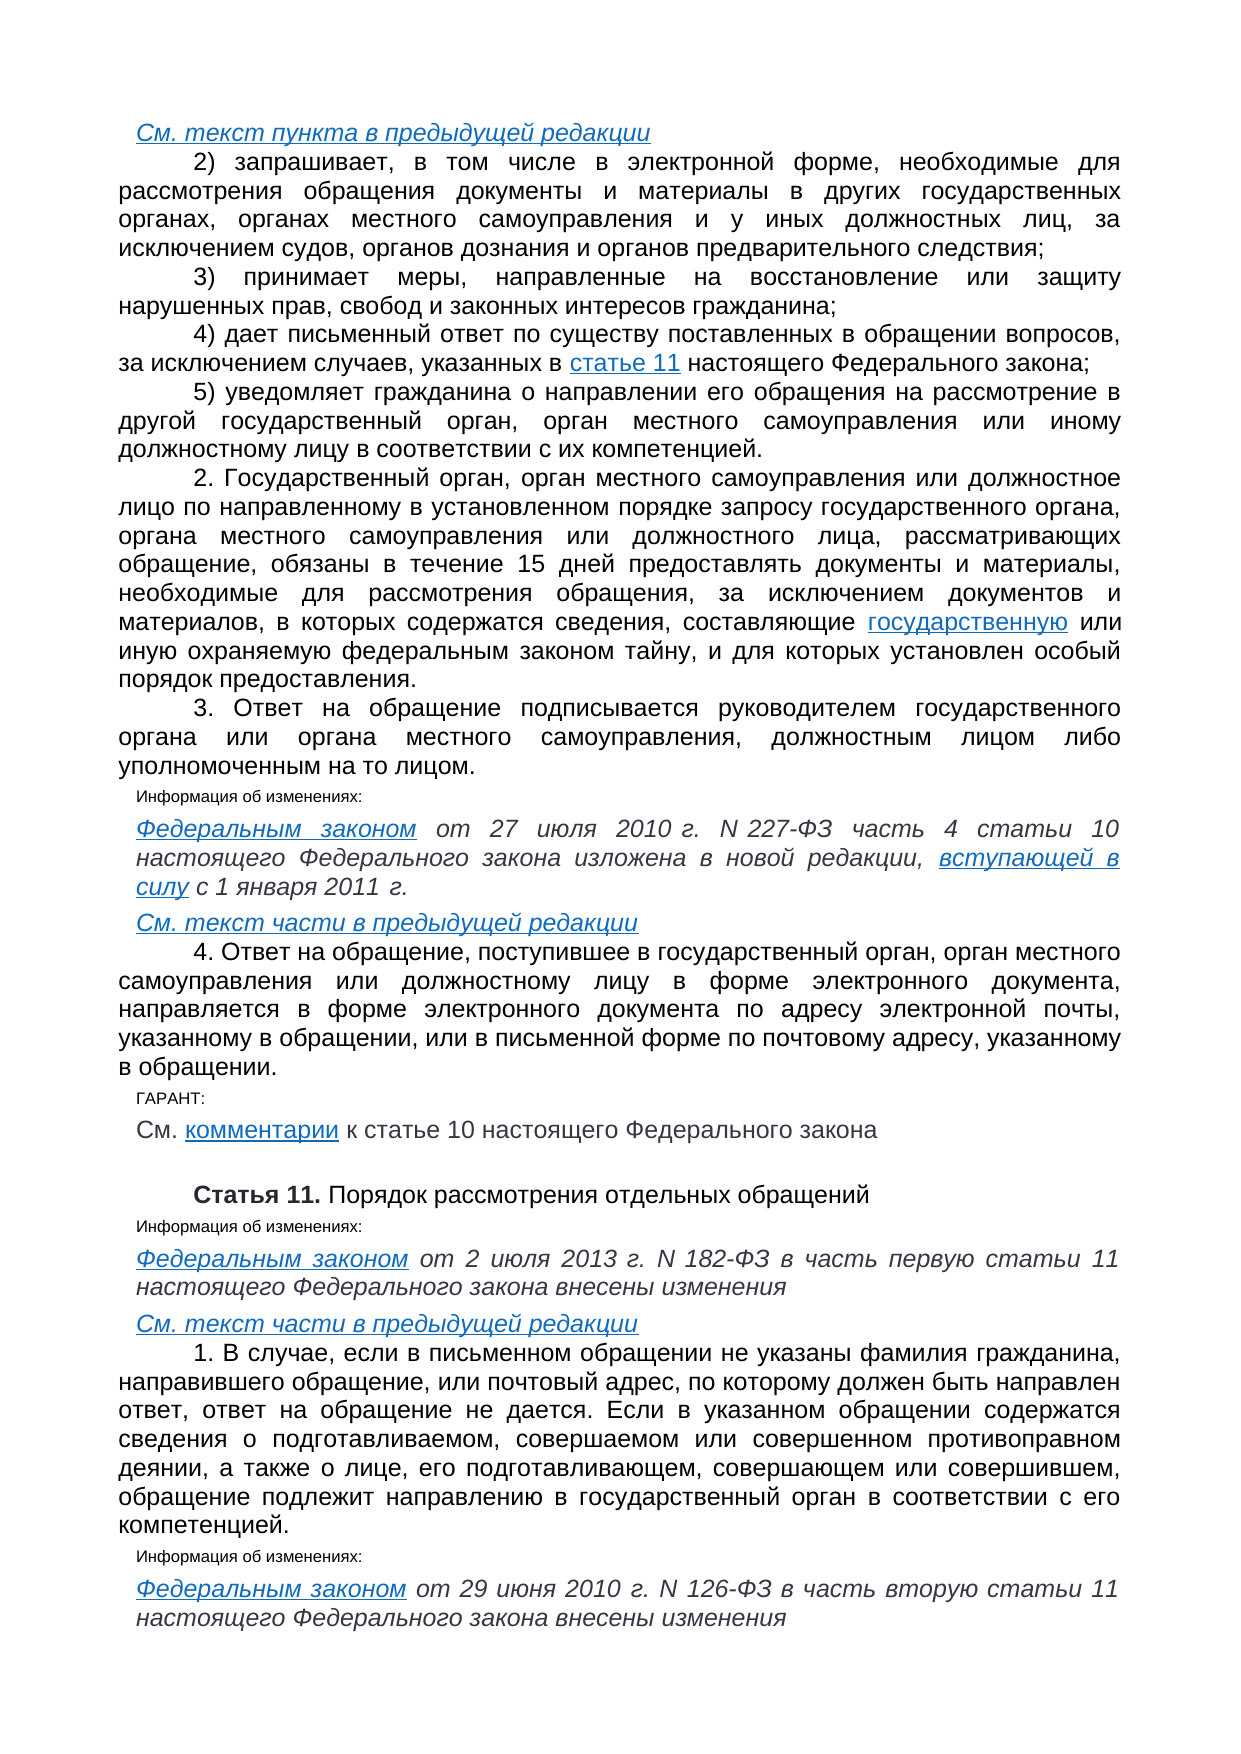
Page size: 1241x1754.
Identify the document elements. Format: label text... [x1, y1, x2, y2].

text Федеральным законом от 29 июня 2010 г. N 126-ФЗ в часть вторую статьи 11 настоящего Федерального закона внесены изменения [136, 1574, 1122, 1631]
text 4. Ответ на обращение, поступившее в государственный орган, орган местного самоуправления или должностному лицу в форме электронного документа, направляется в форме электронного документа по адресу электронной почты, указанному в обращении, или в письменной форме по почтовому адресу, указанному в обращении. [118, 937, 1122, 1081]
text Федеральным законом от 27 июля 2010 г. N 227-ФЗ часть 4 статьи 10 настоящего Федерального закона изложена в новой редакции, вступающей в силу с 1 января 2011 г. [136, 814, 1122, 900]
text 3) принимает меры, направленные на восстановление или защиту нарушенных прав, свобод и законных интересов гражданина; [118, 262, 1122, 319]
text 1. В случае, если в письменном обращении не указаны фамилия гражданина, направившего обращение, или почтовый адрес, по которому должен быть направлен ответ, ответ на обращение не дается. Если в указанном обращении содержатся сведения о подготавливаемом, совершаемом или совершенном противоправном деянии, а также о лице, его подготавливающем, совершающем или совершившем, обращение подлежит направлению в государственный орган в соответствии с его компетенцией. [118, 1338, 1122, 1539]
text Информация об изменениях: [136, 1547, 1122, 1566]
text См. текст части в предыдущей редакции [136, 1309, 1122, 1338]
text 2. Государственный орган, орган местного самоуправления или должностное лицо по направленному в установленном порядке запросу государственного органа, органа местного самоуправления или должностного лица, рассматривающих обращение, обязаны в течение 15 дней предоставлять документы и материалы, необходимые для рассмотрения обращения, за исключением документов и материалов, в которых содержатся сведения, составляющие государственную или иную охраняемую федеральным законом тайну, и для которых установлен особый порядок предоставления. [118, 463, 1122, 693]
text Информация об изменениях: [136, 1217, 1122, 1236]
text ГАРАНТ: [136, 1088, 1122, 1108]
text 4) дает письменный ответ по существу поставленных в обращении вопросов, за исключением случаев, указанных в статье 11 настоящего Федерального закона; [118, 319, 1122, 377]
text 3. Ответ на обращение подписывается руководителем государственного органа или органа местного самоуправления, должностным лицом либо уполномоченным на то лицом. [118, 693, 1122, 779]
text См. текст пункта в предыдущей редакции [136, 118, 1122, 147]
text Федеральным законом от 2 июля 2013 г. N 182-ФЗ в часть первую статьи 11 настоящего Федерального закона внесены изменения [136, 1244, 1122, 1301]
text Информация об изменениях: [136, 787, 1122, 806]
text См. текст части в предыдущей редакции [136, 908, 1122, 937]
text 5) уведомляет гражданина о направлении его обращения на рассмотрение в другой государственный орган, орган местного самоуправления или иному должностному лицу в соответствии с их компетенцией. [118, 377, 1122, 463]
text См. комментарии к статье 10 настоящего Федерального закона [136, 1116, 1122, 1144]
text 2) запрашивает, в том числе в электронной форме, необходимые для рассмотрения обращения документы и материалы в других государственных органах, органах местного самоуправления и у иных должностных лиц, за исключением судов, органов дознания и органов предварительного следствия; [118, 147, 1122, 262]
text Статья 11. Порядок рассмотрения отдельных обращений [193, 1180, 1122, 1209]
